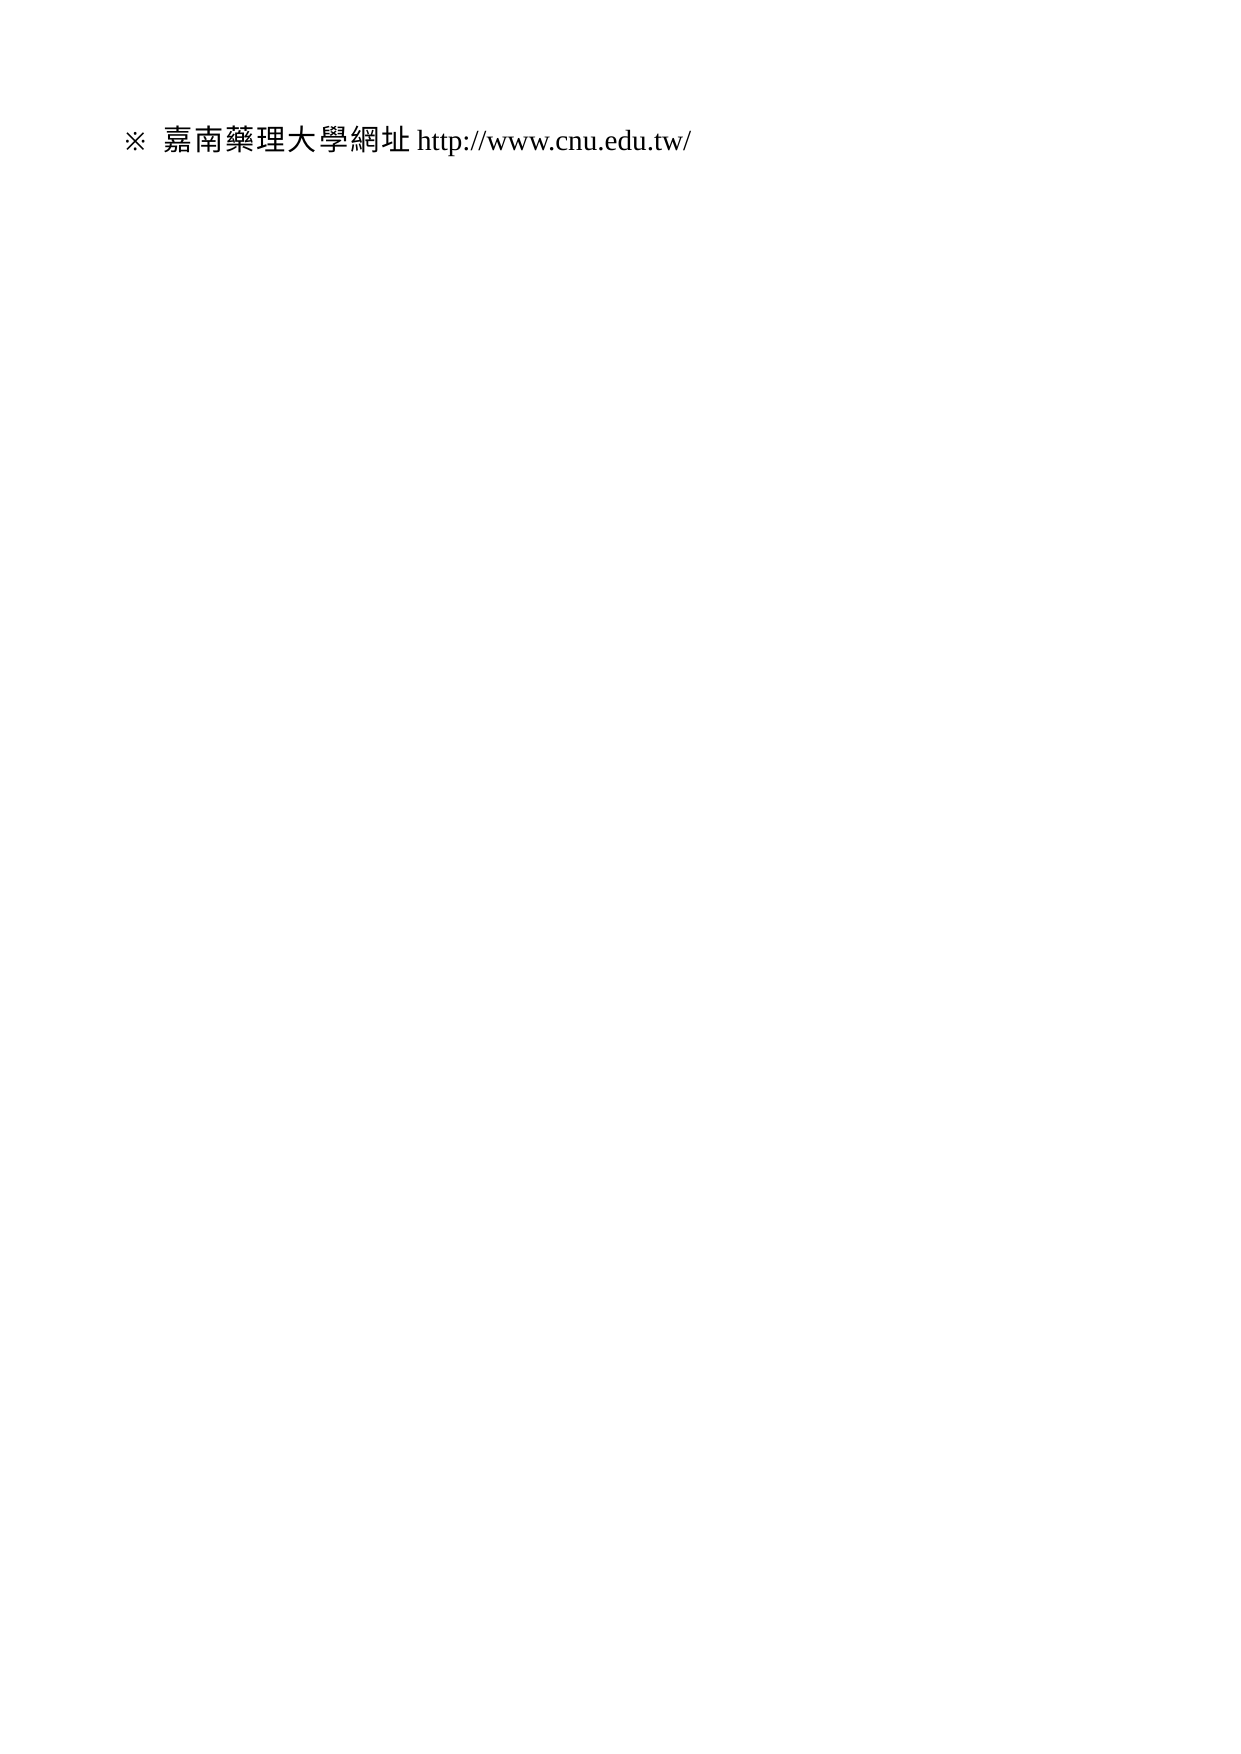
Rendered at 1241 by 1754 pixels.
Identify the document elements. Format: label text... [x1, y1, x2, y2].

list 嘉南藥理大學網址http://www.cnu.edu.tw/ [120, 96, 1120, 158]
